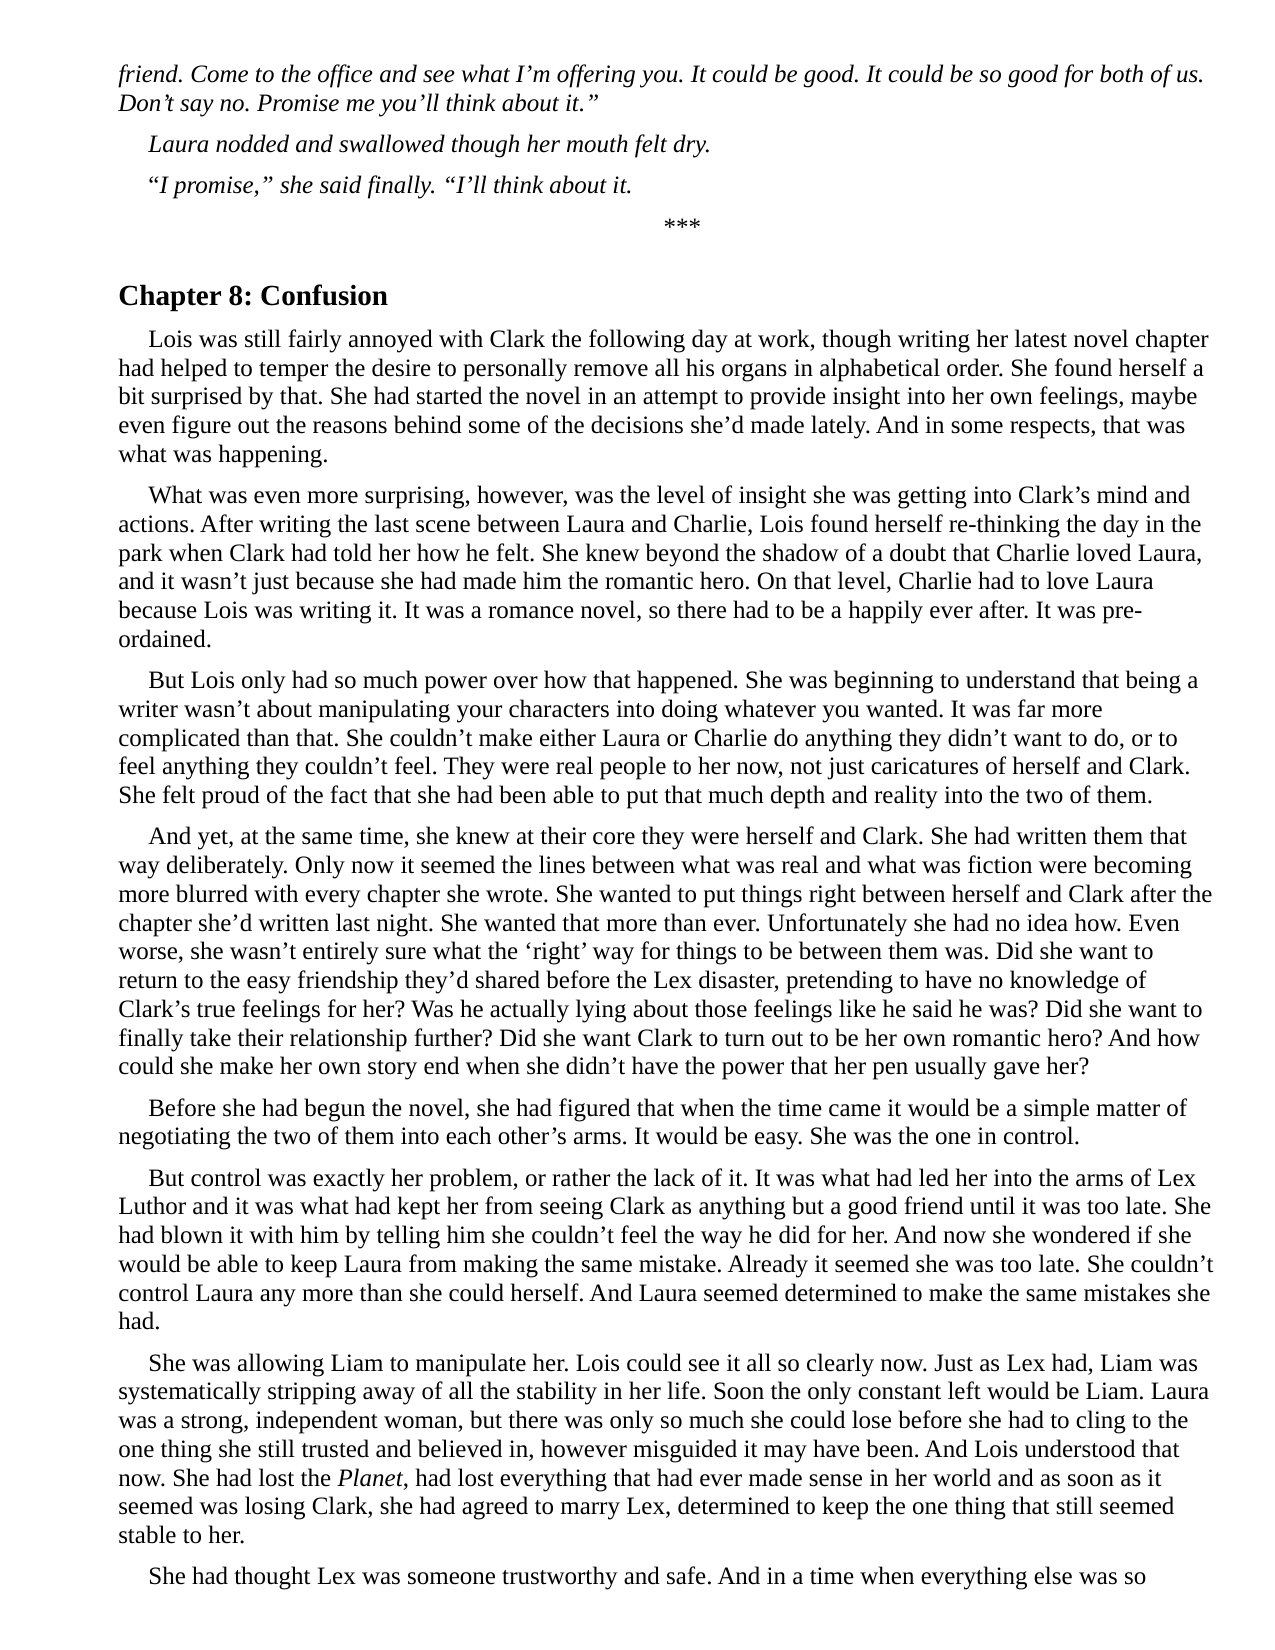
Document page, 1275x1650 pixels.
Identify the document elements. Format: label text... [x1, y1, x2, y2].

subtitle Chapter 8: Confusion [118, 278, 1216, 311]
text Lois was still fairly annoyed with Clark the following day at work, though writing her latest novel chapter had helped to temper the desire to personally remove all his organs in alphabetical order. She found herself a bit surprised by that. She had started the novel in an attempt to provide insight into her own feelings, maybe even figure out the reasons behind some of the decisions she’d made lately. And in some respects, that was what was happening. [118, 324, 1216, 468]
text Before she had begun the novel, she had figured that when the time came it would be a simple matter of negotiating the two of them into each other’s arms. It would be easy. She was the one in control. [118, 1093, 1216, 1150]
text “I promise,” she said finally. “I’ll think about it. [118, 170, 1216, 199]
text She was allowing Liam to manipulate her. Lois could see it all so clearly now. Just as Lex had, Liam was systematically stripping away of all the stability in her life. Soon the only constant left would be Liam. Laura was a strong, independent woman, but there was only so much she could lose before she had to cling to the one thing she still trusted and believed in, however misguided it may have been. And Lois understood that now. She had lost the Planet, had lost everything that had ever made sense in her world and as soon as it seemed was losing Clark, she had agreed to marry Lex, determined to keep the one thing that still seemed stable to her. [118, 1348, 1216, 1549]
text friend. Come to the office and see what I’m offering you. It could be good. It could be so good for both of us. Don’t say no. Promise me you’ll think about it.” [118, 59, 1216, 117]
text And yet, at the same time, she knew at their core they were herself and Clark. She had written them that way deliberately. Only now it seemed the lines between what was real and what was fiction were becoming more blurred with every chapter she wrote. She wanted to put things right between herself and Clark after the chapter she’d written last night. She wanted that more than ever. Unfortunately she had no idea how. Even worse, she wasn’t entirely sure what the ‘right’ way for things to be between them was. Did she want to return to the easy friendship they’d shared before the Lex disaster, pretending to have no knowledge of Clark’s true feelings for her? Was he actually lying about those feelings like he said he was? Did she want to finally take their relationship further? Did she want Clark to turn out to be her own romantic hero? And how could she make her own story end when she didn’t have the power that her pen usually gave her? [118, 821, 1216, 1080]
text But Lois only had so much power over how that happened. She was beginning to understand that being a writer wasn’t about manipulating your characters into doing whatever you wanted. It was far more complicated than that. She couldn’t make either Laura or Charlie do anything they didn’t want to do, or to feel anything they couldn’t feel. They were real people to her now, not just caricatures of herself and Clark. She felt proud of the fact that she had been able to put that much depth and reality into the two of them. [118, 665, 1216, 809]
text What was even more surprising, however, was the level of insight she was getting into Clark’s mind and actions. After writing the last scene between Laura and Charlie, Lois found herself re-thinking the day in the park when Clark had told her how he felt. She knew beyond the shadow of a doubt that Charlie loved Laura, and it wasn’t just because she had made him the romantic hero. On that level, Charlie had to love Laura because Lois was writing it. It was a romance novel, so there had to be a happily ever after. It was pre-ordained. [118, 480, 1216, 653]
text Laura nodded and swallowed though her mouth felt dry. [118, 129, 1216, 158]
text *** [118, 212, 1216, 240]
text But control was exactly her problem, or rather the lack of it. It was what had led her into the arms of Lex Luthor and it was what had kept her from seeing Clark as anything but a good friend until it was too late. She had blown it with him by telling him she couldn’t feel the way he did for her. And now she wondered if she would be able to keep Laura from making the same mistake. Already it seemed she was too late. She couldn’t control Laura any more than she could herself. And Laura seemed determined to make the same mistakes she had. [118, 1163, 1216, 1335]
text She had thought Lex was someone trustworthy and safe. And in a time when everything else was so [118, 1561, 1216, 1590]
